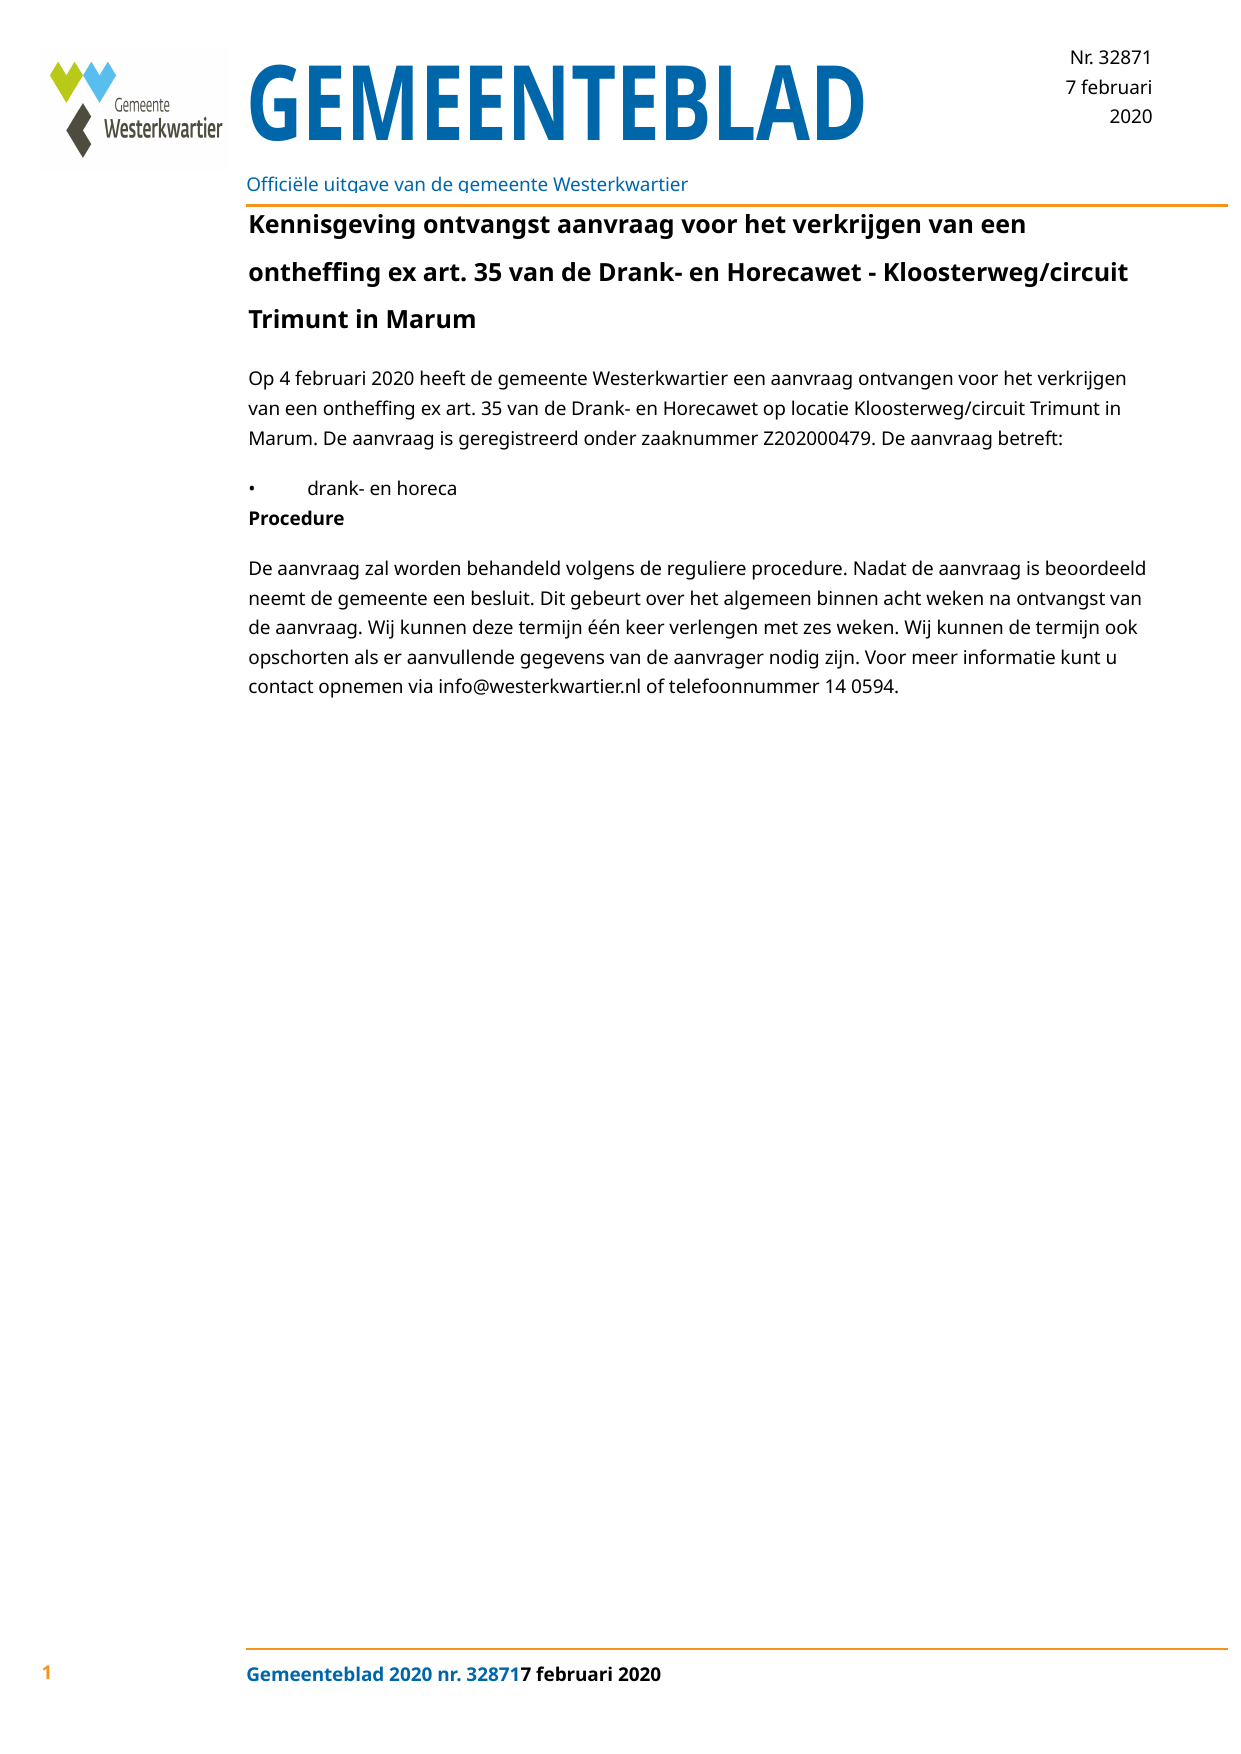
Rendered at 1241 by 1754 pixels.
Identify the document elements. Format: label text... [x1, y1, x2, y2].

text Op 4 februari 2020 heeft de gemeente Westerkwartier een aanvraag ontvangen voor het verkrijgen van een ontheffing ex art. 35 van de Drank- en Horecawet op locatie Kloosterweg/circuit Trimunt in Marum. De aanvraag is geregistreerd onder zaaknummer Z202000479. De aanvraag betreft: [248, 366, 1152, 450]
list drank- en horeca [248, 475, 1152, 501]
text Procedure [248, 505, 1152, 530]
text Kennisgeving ontvangst aanvraag voor het verkrijgen van een ontheffing ex art. 35 van de Drank- en Horecawet - Kloosterweg/circuit Trimunt in Marum [248, 207, 1152, 336]
picture [41, 47, 231, 172]
text De aanvraag zal worden behandeld volgens de reguliere procedure. Nadat de aanvraag is beoordeeld neemt de gemeente een besluit. Dit gebeurt over het algemeen binnen acht weken na ontvangst van de aanvraag. Wij kunnen deze termijn één keer verlengen met zes weken. Wij kunnen de termijn ook opschorten als er aanvullende gegevens van de aanvrager nodig zijn. Voor meer informatie kunt u contact opnemen via info@westerkwartier.nl of telefoonnummer 14 0594. [248, 555, 1152, 699]
